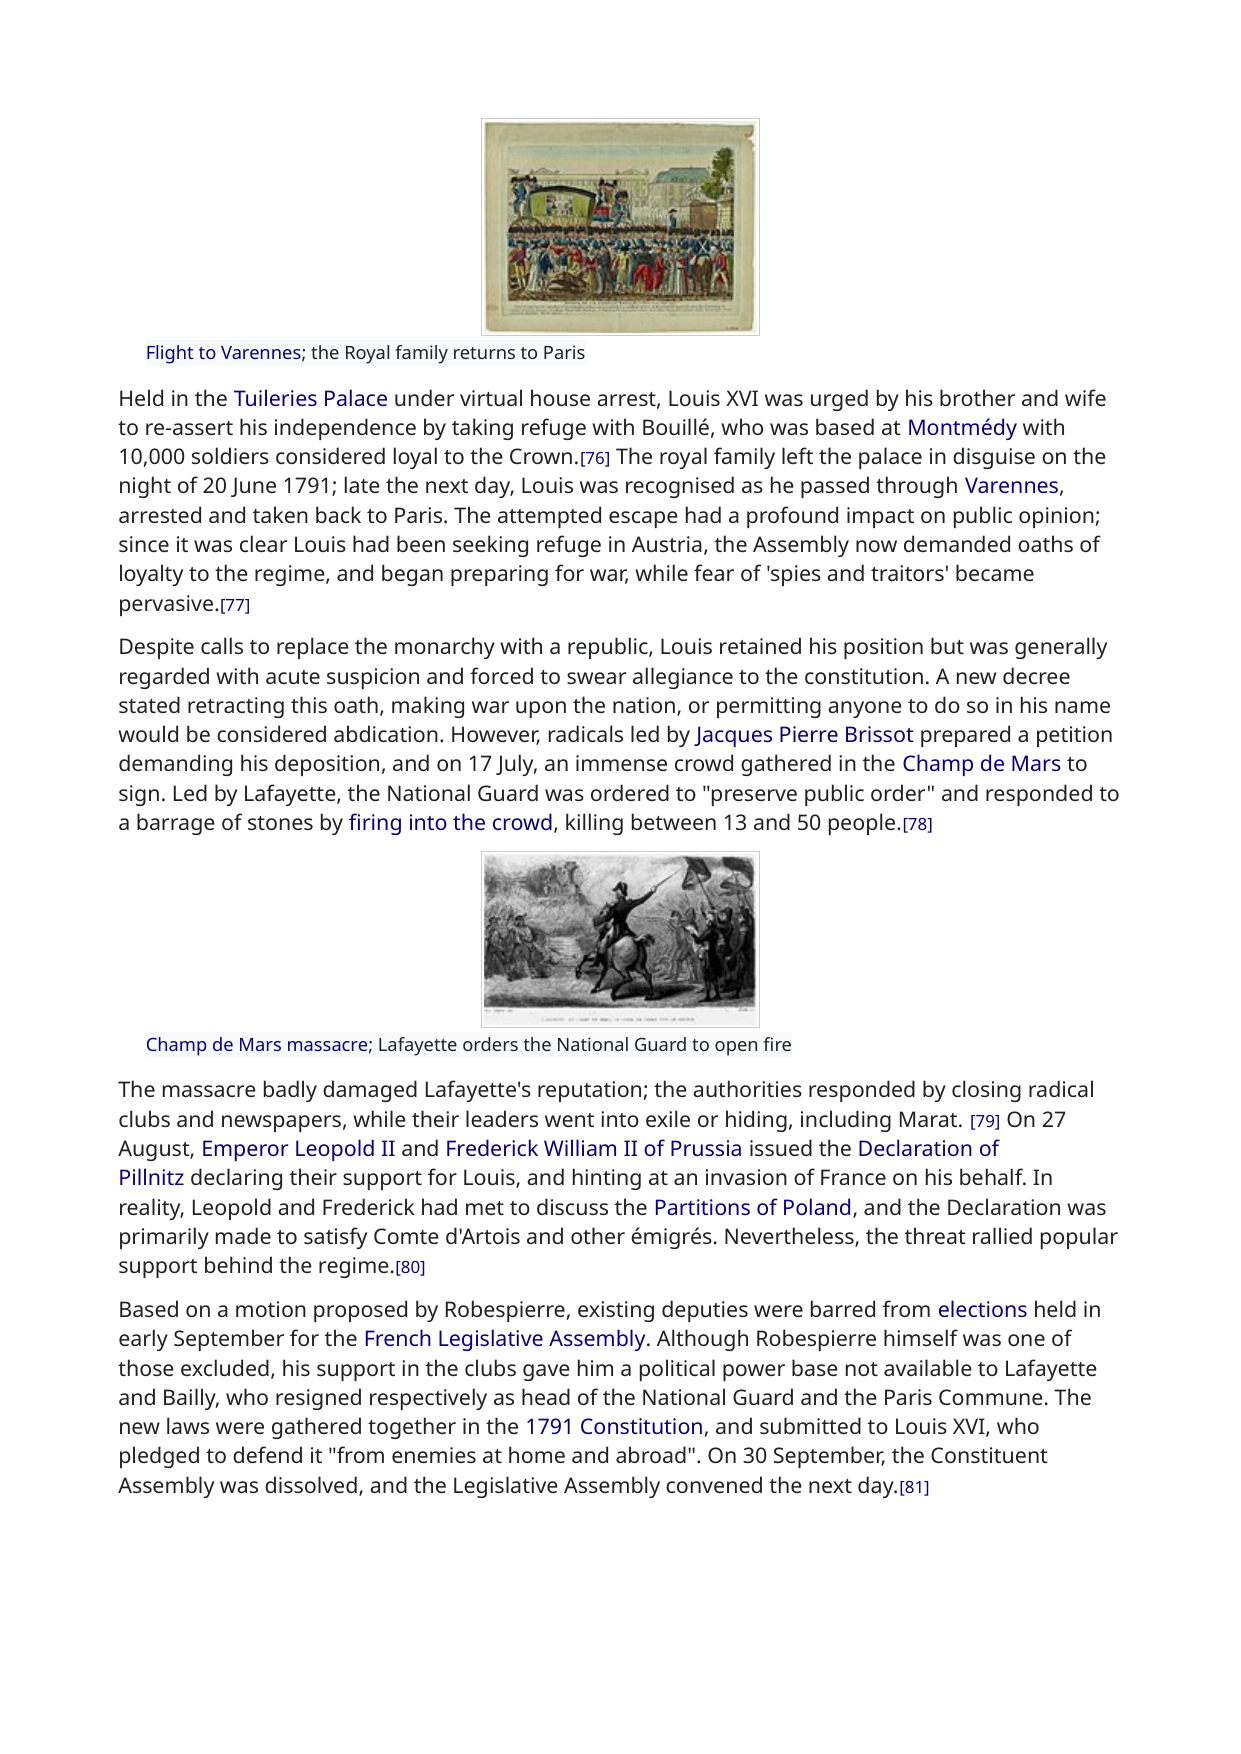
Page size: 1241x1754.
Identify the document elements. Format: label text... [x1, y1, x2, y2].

picture [483, 854, 757, 1025]
text The massacre badly damaged Lafayette's reputation; the authorities responded by closing radical clubs and newspapers, while their leaders went into exile or hiding, including Marat. [79] On 27 August, Emperor Leopold II and Frederick William II of Prussia issued the Declaration of Pillnitz declaring their support for Louis, and hinting at an invasion of France on his behalf. In reality, Leopold and Frederick had met to discuss the Partitions of Poland, and the Declaration was primarily made to satisfy Comte d'Artois and other émigrés. Nevertheless, the threat rallied popular support behind the regime.[80] [118, 1075, 1122, 1280]
text Based on a motion proposed by Robespierre, existing deputies were barred from elections held in early September for the French Legislative Assembly. Although Robespierre himself was one of those excluded, his support in the clubs gave him a political power base not available to Lafayette and Bailly, who resigned respectively as head of the National Guard and the Paris Commune. The new laws were gathered together in the 1791 Constitution, and submitted to Louis XVI, who pledged to defend it "from enemies at home and abroad". On 30 September, the Constituent Assembly was dissolved, and the Legislative Assembly convened the next day.[81] [118, 1294, 1122, 1499]
text Despite calls to replace the monarchy with a republic, Louis retained his position but was generally regarded with acute suspicion and forced to swear allegiance to the constitution. A new decree stated retracting this oath, making war upon the nation, or permitting anyone to do so in his name would be considered abdication. However, radicals led by Jacques Pierre Brissot prepared a petition demanding his deposition, and on 17 July, an immense crowd gathered in the Champ de Mars to sign. Led by Lafayette, the National Guard was ordered to "preserve public order" and responded to a barrage of stones by firing into the crowd, killing between 13 and 50 people.[78] [118, 632, 1122, 837]
picture [483, 121, 757, 333]
text Champ de Mars massacre; Lafayette orders the National Guard to open fire [123, 1032, 1122, 1057]
text Held in the Tuileries Palace under virtual house arrest, Louis XVI was urged by his brother and wife to re-assert his independence by taking refuge with Bouillé, who was based at Montmédy with 10,000 soldiers considered loyal to the Crown.[76] The royal family left the palace in disguise on the night of 20 June 1791; late the next day, Louis was recognised as he passed through Varennes, arrested and taken back to Paris. The attempted escape had a profound impact on public opinion; since it was clear Louis had been seeking refuge in Austria, the Assembly now demanded oaths of loyalty to the regime, and began preparing for war, while fear of 'spies and traitors' became pervasive.[77] [118, 383, 1122, 617]
text Flight to Varennes; the Royal family returns to Paris [123, 340, 1122, 365]
